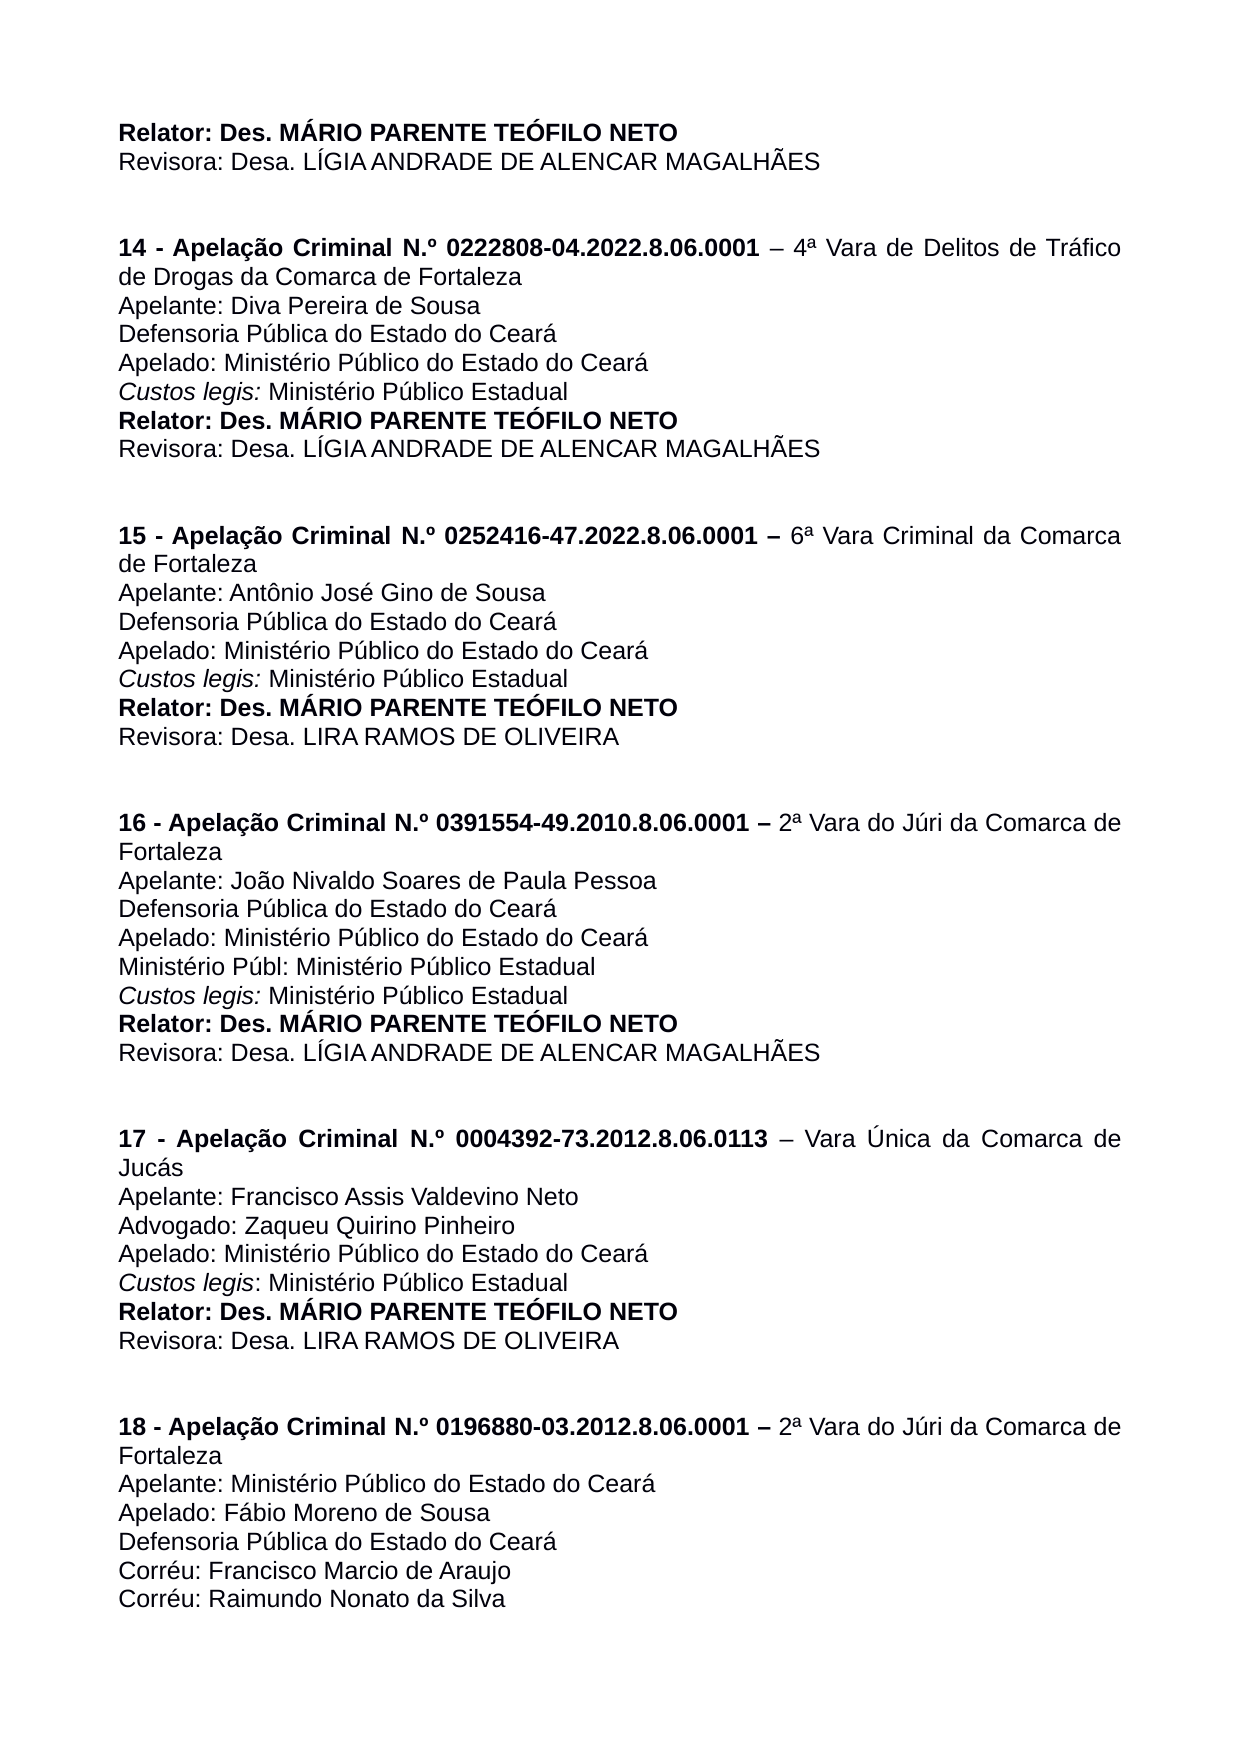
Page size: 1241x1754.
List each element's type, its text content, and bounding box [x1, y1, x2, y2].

text Apelante: Antônio José Gino de Sousa [118, 578, 1122, 607]
text Custos legis: Ministério Público Estadual [118, 981, 1122, 1009]
text Apelante: Diva Pereira de Sousa [118, 291, 1122, 319]
text Revisora: Desa. LIRA RAMOS DE OLIVEIRA [118, 722, 1122, 751]
text Apelante: João Nivaldo Soares de Paula Pessoa [118, 866, 1122, 894]
text Relator: Des. MÁRIO PARENTE TEÓFILO NETO [118, 1297, 1122, 1326]
text Revisora: Desa. LÍGIA ANDRADE DE ALENCAR MAGALHÃES [118, 147, 1122, 176]
text Defensoria Pública do Estado do Ceará [118, 319, 1122, 348]
text Apelado: Fábio Moreno de Sousa [118, 1498, 1122, 1527]
text Corréu: Raimundo Nonato da Silva [118, 1584, 1122, 1613]
text Ministério Públ: Ministério Público Estadual [118, 952, 1122, 981]
text Revisora: Desa. LÍGIA ANDRADE DE ALENCAR MAGALHÃES [118, 1038, 1122, 1067]
text Relator: Des. MÁRIO PARENTE TEÓFILO NETO [118, 1009, 1122, 1038]
text Apelante: Francisco Assis Valdevino Neto [118, 1182, 1122, 1211]
text 18 - Apelação Criminal N.º 0196880-03.2012.8.06.0001 – 2ª Vara do Júri da Comarca de Fortaleza [118, 1412, 1122, 1469]
text Relator: Des. MÁRIO PARENTE TEÓFILO NETO [118, 118, 1122, 147]
text Defensoria Pública do Estado do Ceará [118, 1527, 1122, 1556]
text Corréu: Francisco Marcio de Araujo [118, 1556, 1122, 1584]
text Advogado: Zaqueu Quirino Pinheiro [118, 1211, 1122, 1239]
text 15 - Apelação Criminal N.º 0252416-47.2022.8.06.0001 – 6ª Vara Criminal da Comarca de Fortaleza [118, 521, 1122, 578]
text Relator: Des. MÁRIO PARENTE TEÓFILO NETO [118, 693, 1122, 722]
text Revisora: Desa. LÍGIA ANDRADE DE ALENCAR MAGALHÃES [118, 434, 1122, 463]
text Apelado: Ministério Público do Estado do Ceará [118, 636, 1122, 664]
text Apelado: Ministério Público do Estado do Ceará [118, 923, 1122, 952]
text Relator: Des. MÁRIO PARENTE TEÓFILO NETO [118, 406, 1122, 434]
text Custos legis: Ministério Público Estadual [118, 664, 1122, 693]
text Defensoria Pública do Estado do Ceará [118, 607, 1122, 636]
text Apelado: Ministério Público do Estado do Ceará [118, 348, 1122, 377]
text Revisora: Desa. LIRA RAMOS DE OLIVEIRA [118, 1326, 1122, 1354]
text Apelante: Ministério Público do Estado do Ceará [118, 1469, 1122, 1498]
text Apelado: Ministério Público do Estado do Ceará [118, 1239, 1122, 1268]
text 14 - Apelação Criminal N.º 0222808-04.2022.8.06.0001 – 4ª Vara de Delitos de Tráfico de Drogas da Comarca de Fortaleza [118, 233, 1122, 291]
text 17 - Apelação Criminal N.º 0004392-73.2012.8.06.0113 – Vara Única da Comarca de Jucás [118, 1124, 1122, 1182]
text Custos legis: Ministério Público Estadual [118, 377, 1122, 406]
text Defensoria Pública do Estado do Ceará [118, 894, 1122, 923]
text 16 - Apelação Criminal N.º 0391554-49.2010.8.06.0001 – 2ª Vara do Júri da Comarca de Fortaleza [118, 808, 1122, 866]
text Custos legis: Ministério Público Estadual [118, 1268, 1122, 1297]
